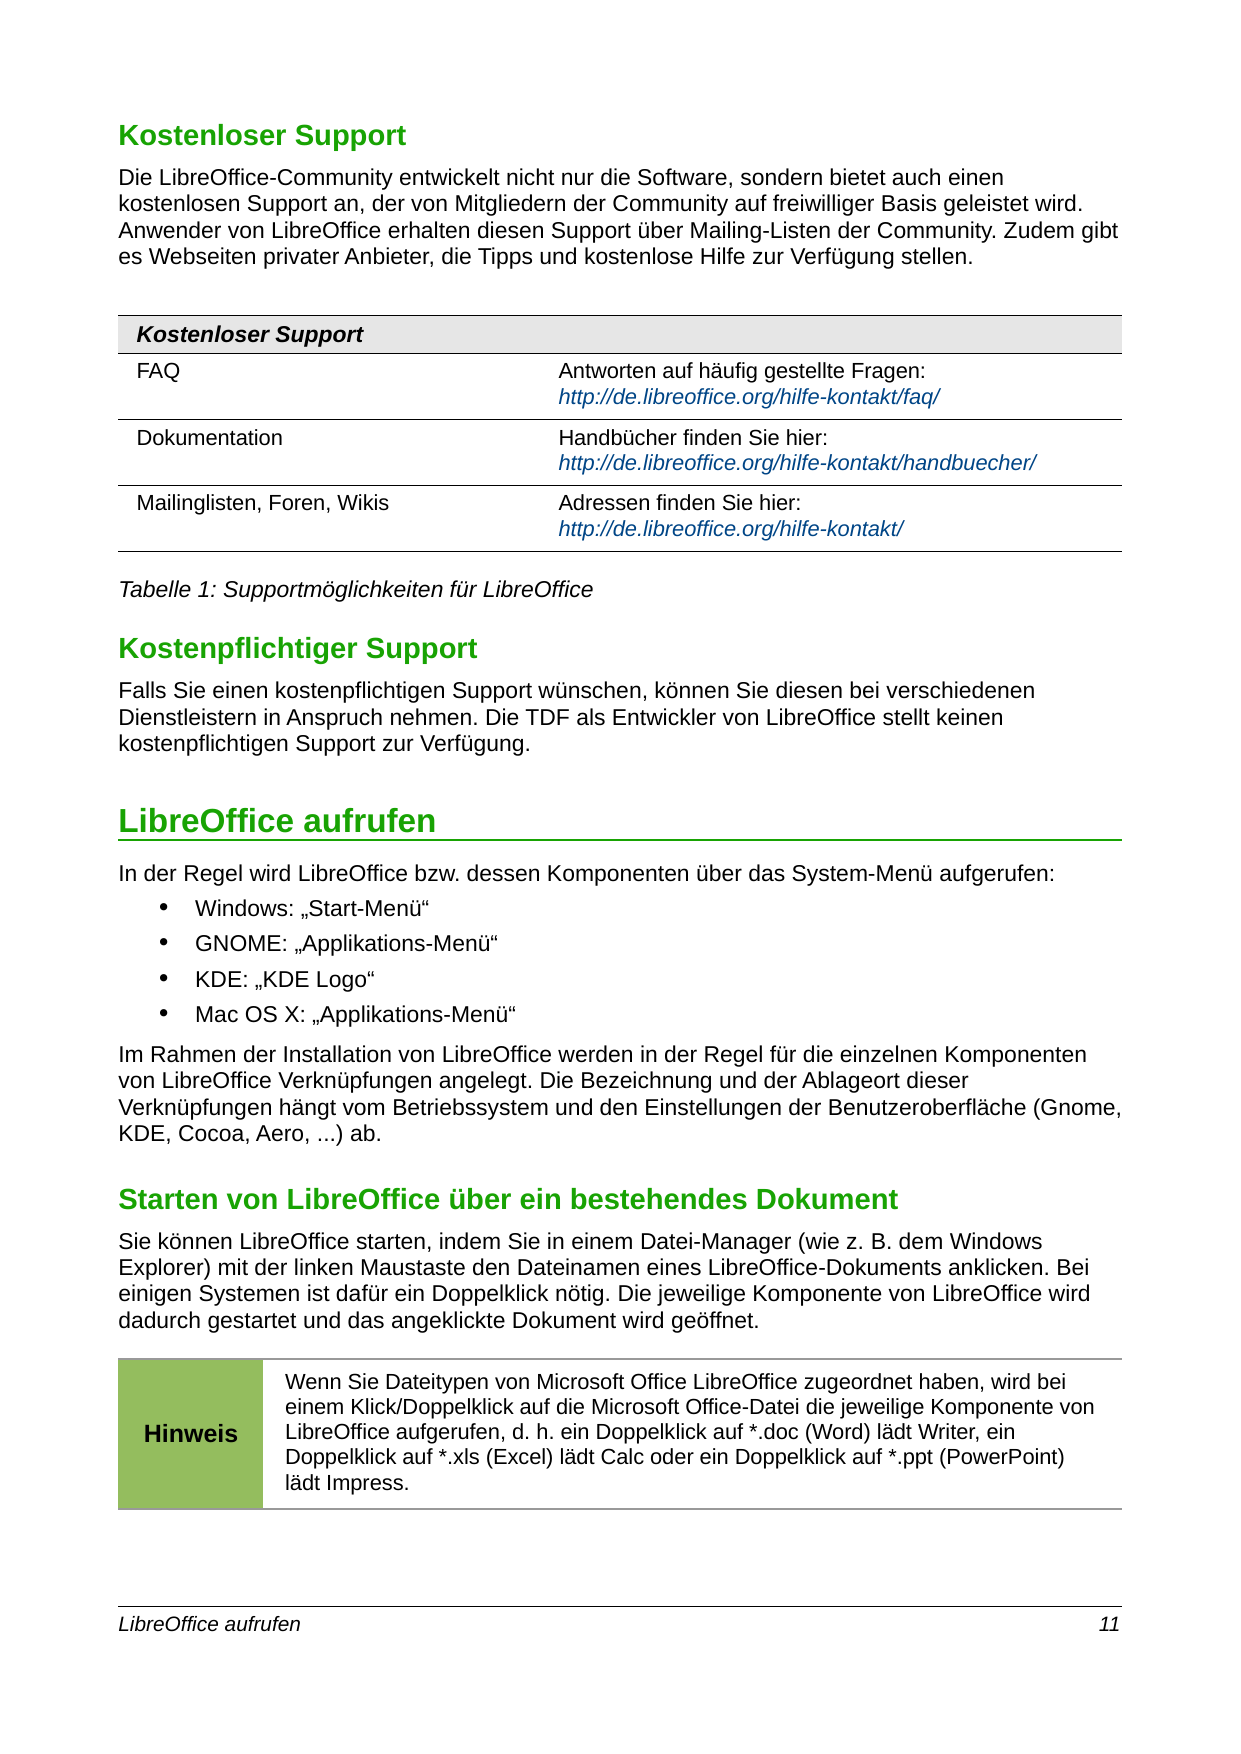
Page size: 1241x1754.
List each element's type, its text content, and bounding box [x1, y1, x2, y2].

list KDE: „KDE Logo“ [156, 964, 1122, 993]
table_header Kostenloser Support [118, 316, 1122, 353]
list Windows: „Start-Menü“ [156, 893, 1122, 922]
table_header Wenn Sie Dateitypen von Microsoft Office LibreOffice zugeordnet haben, wird bei einem Klick/Doppelklick auf die Microsoft Office-Datei die jeweilige Komponente von LibreOffice aufgerufen, d. h. ein Doppelklick auf *.doc (Word) lädt Writer, ein Doppelklick auf *.xls (Excel) lädt Calc oder ein Doppelklick auf *.ppt (PowerPoint) lädt Impress. [264, 1360, 1122, 1508]
subtitle Kostenloser Support [118, 118, 1122, 152]
text Im Rahmen der Installation von LibreOffice werden in der Regel für die einzelnen Komponenten von LibreOffice Verknüpfungen angelegt. Die Bezeichnung und der Ablageort dieser Verknüpfungen hängt vom Betriebssystem und den Einstellungen der Benutzeroberfläche (Gnome, KDE, Cocoa, Aero, ...) ab. [118, 1041, 1122, 1146]
table_cell Antworten auf häufig gestellte Fragen: http://de.libreoffice.org/hilfe-kontakt/faq/ [540, 354, 1122, 419]
table_cell Dokumentation [118, 420, 540, 484]
table_cell Mailinglisten, Foren, Wikis [118, 486, 540, 551]
text Tabelle 1: Supportmöglichkeiten für LibreOffice [118, 576, 1122, 602]
list In der Regel wird LibreOffice bzw. dessen Komponenten über das System-Menü aufgerufen: [118, 860, 1122, 887]
text Sie können LibreOffice starten, indem Sie in einem Datei-Manager (wie z. B. dem Windows Explorer) mit der linken Maustaste den Dateinamen eines LibreOffice-Dokuments anklicken. Bei einigen Systemen ist dafür ein Doppelklick nötig. Die jeweilige Komponente von LibreOffice wird dadurch gestartet und das angeklickte Dokument wird geöffnet. [118, 1228, 1122, 1333]
list Mac OS X: „Applikations-Menü“ [156, 999, 1122, 1028]
text Die LibreOffice-Community entwickelt nicht nur die Software, sondern bietet auch einen kostenlosen Support an, der von Mitgliedern der Community auf freiwilliger Basis geleistet wird. Anwender von LibreOffice erhalten diesen Support über Mailing-Listen der Community. Zudem gibt es Webseiten privater Anbieter, die Tipps und kostenlose Hilfe zur Verfügung stellen. [118, 164, 1122, 269]
subtitle Starten von LibreOffice über ein bestehendes Dokument [118, 1182, 1122, 1215]
table_cell FAQ [118, 354, 540, 419]
subtitle LibreOffice aufrufen [118, 801, 1122, 839]
list GNOME: „Applikations-Menü“ [156, 928, 1122, 958]
subtitle Kostenpflichtiger Support [118, 631, 1122, 665]
table_header Hinweis [118, 1360, 263, 1508]
table_cell Adressen finden Sie hier: http://de.libreoffice.org/hilfe-kontakt/ [540, 486, 1122, 551]
text Falls Sie einen kostenpflichtigen Support wünschen, können Sie diesen bei verschiedenen Dienstleistern in Anspruch nehmen. Die TDF als Entwickler von LibreOffice stellt keinen kostenpflichtigen Support zur Verfügung. [118, 677, 1122, 756]
table_cell Handbücher finden Sie hier: http://de.libreoffice.org/hilfe-kontakt/handbuecher/ [540, 420, 1122, 484]
